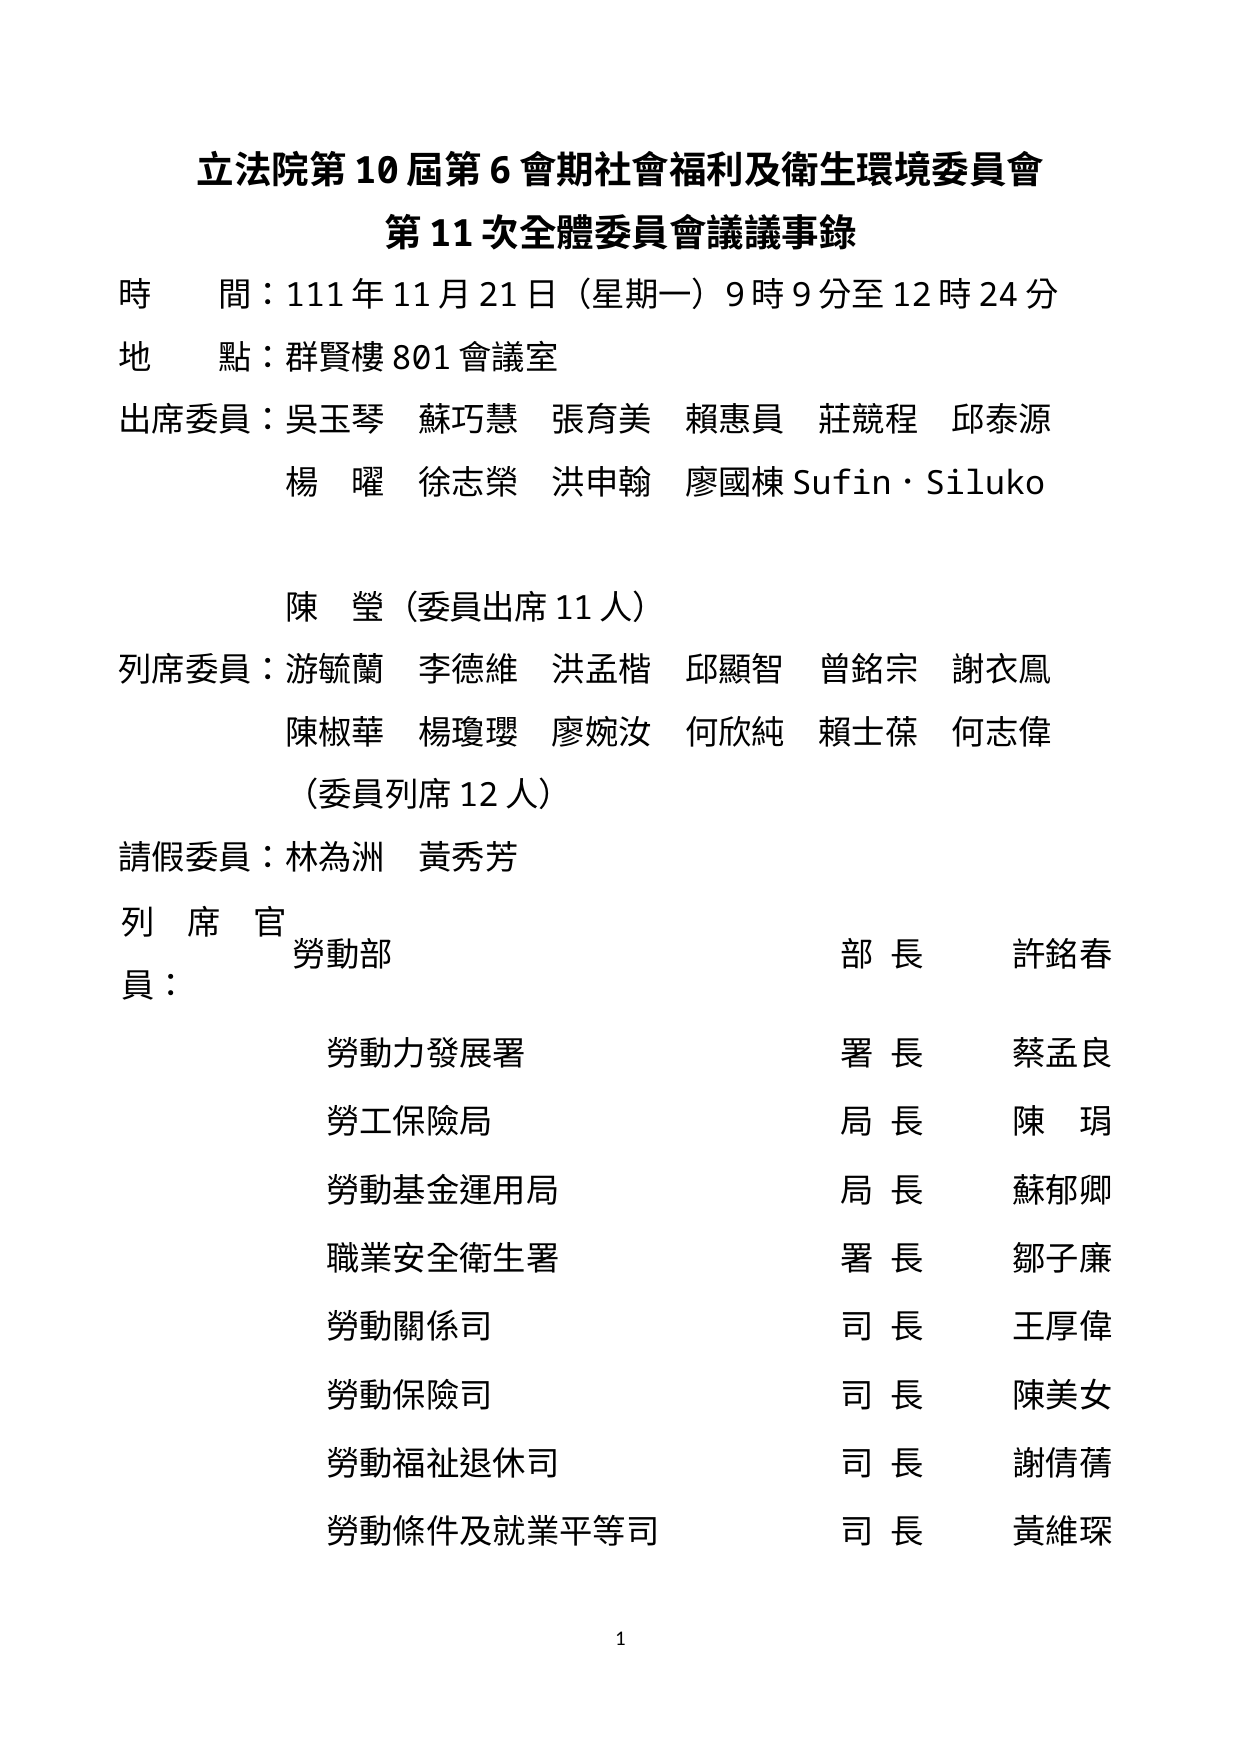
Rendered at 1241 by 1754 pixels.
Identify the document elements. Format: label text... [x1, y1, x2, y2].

table_cell 勞動條件及就業平等司 [290, 1485, 838, 1553]
table_cell 司 長 [838, 1416, 1002, 1485]
table_cell 勞動基金運用局 [290, 1143, 838, 1211]
table_header 列席官員： [118, 876, 289, 1006]
table_cell 局 長 [838, 1143, 1002, 1211]
table_cell 蘇郁卿 [1003, 1143, 1122, 1211]
table_cell 署 長 [838, 1211, 1002, 1280]
table_cell 司 長 [838, 1485, 1002, 1553]
table_cell 黃維琛 [1003, 1485, 1122, 1553]
table_cell [118, 1143, 289, 1211]
table_cell [118, 1211, 289, 1280]
table_cell 署 長 [838, 1006, 1002, 1075]
table_cell [118, 1075, 289, 1143]
text 第11次全體委員會議議事錄 [118, 188, 1122, 251]
text 請假委員：林為洲 黃秀芳 [118, 813, 1166, 876]
table_cell 勞動力發展署 [290, 1006, 838, 1075]
text 出席委員：吳玉琴 蘇巧慧 張育美 賴惠員 莊競程 邱泰源 楊 曜 徐志榮 洪申翰 廖國棟Sufin．Siluko 陳 瑩（委員出席11人） [118, 376, 1078, 626]
table_cell [118, 1416, 289, 1485]
table_cell 王厚偉 [1003, 1280, 1122, 1348]
table_header 勞動部 [290, 876, 838, 1006]
table_header 許銘春 [1003, 876, 1122, 1006]
table_cell 陳美女 [1003, 1348, 1122, 1416]
text 時 間：111年11月21日（星期一）9時9分至12時24分 [118, 251, 1122, 313]
table_cell 局 長 [838, 1075, 1002, 1143]
table_cell [118, 1280, 289, 1348]
table_cell 勞動福祉退休司 [290, 1416, 838, 1485]
text 立法院第10屆第6會期社會福利及衛生環境委員會 [118, 126, 1122, 188]
table_cell 陳 琄 [1003, 1075, 1122, 1143]
table_cell 勞動關係司 [290, 1280, 838, 1348]
table_cell 勞工保險局 [290, 1075, 838, 1143]
table_cell 鄒子廉 [1003, 1211, 1122, 1280]
table_cell [118, 1348, 289, 1416]
table_cell 司 長 [838, 1280, 1002, 1348]
text 列席委員：游毓蘭 李德維 洪孟楷 邱顯智 曾銘宗 謝衣鳯 陳椒華 楊瓊瓔 廖婉汝 何欣純 賴士葆 何志偉 （委員列席12人） [118, 626, 1166, 813]
text 地 點：群賢樓801會議室 [118, 313, 1122, 376]
table_cell 蔡孟良 [1003, 1006, 1122, 1075]
table_header 部 長 [838, 876, 1002, 1006]
table_cell 勞動保險司 [290, 1348, 838, 1416]
table_cell [118, 1485, 289, 1553]
table_cell 司 長 [838, 1348, 1002, 1416]
table_cell [118, 1006, 289, 1075]
table_cell 謝倩蒨 [1003, 1416, 1122, 1485]
table_cell 職業安全衛生署 [290, 1211, 838, 1280]
